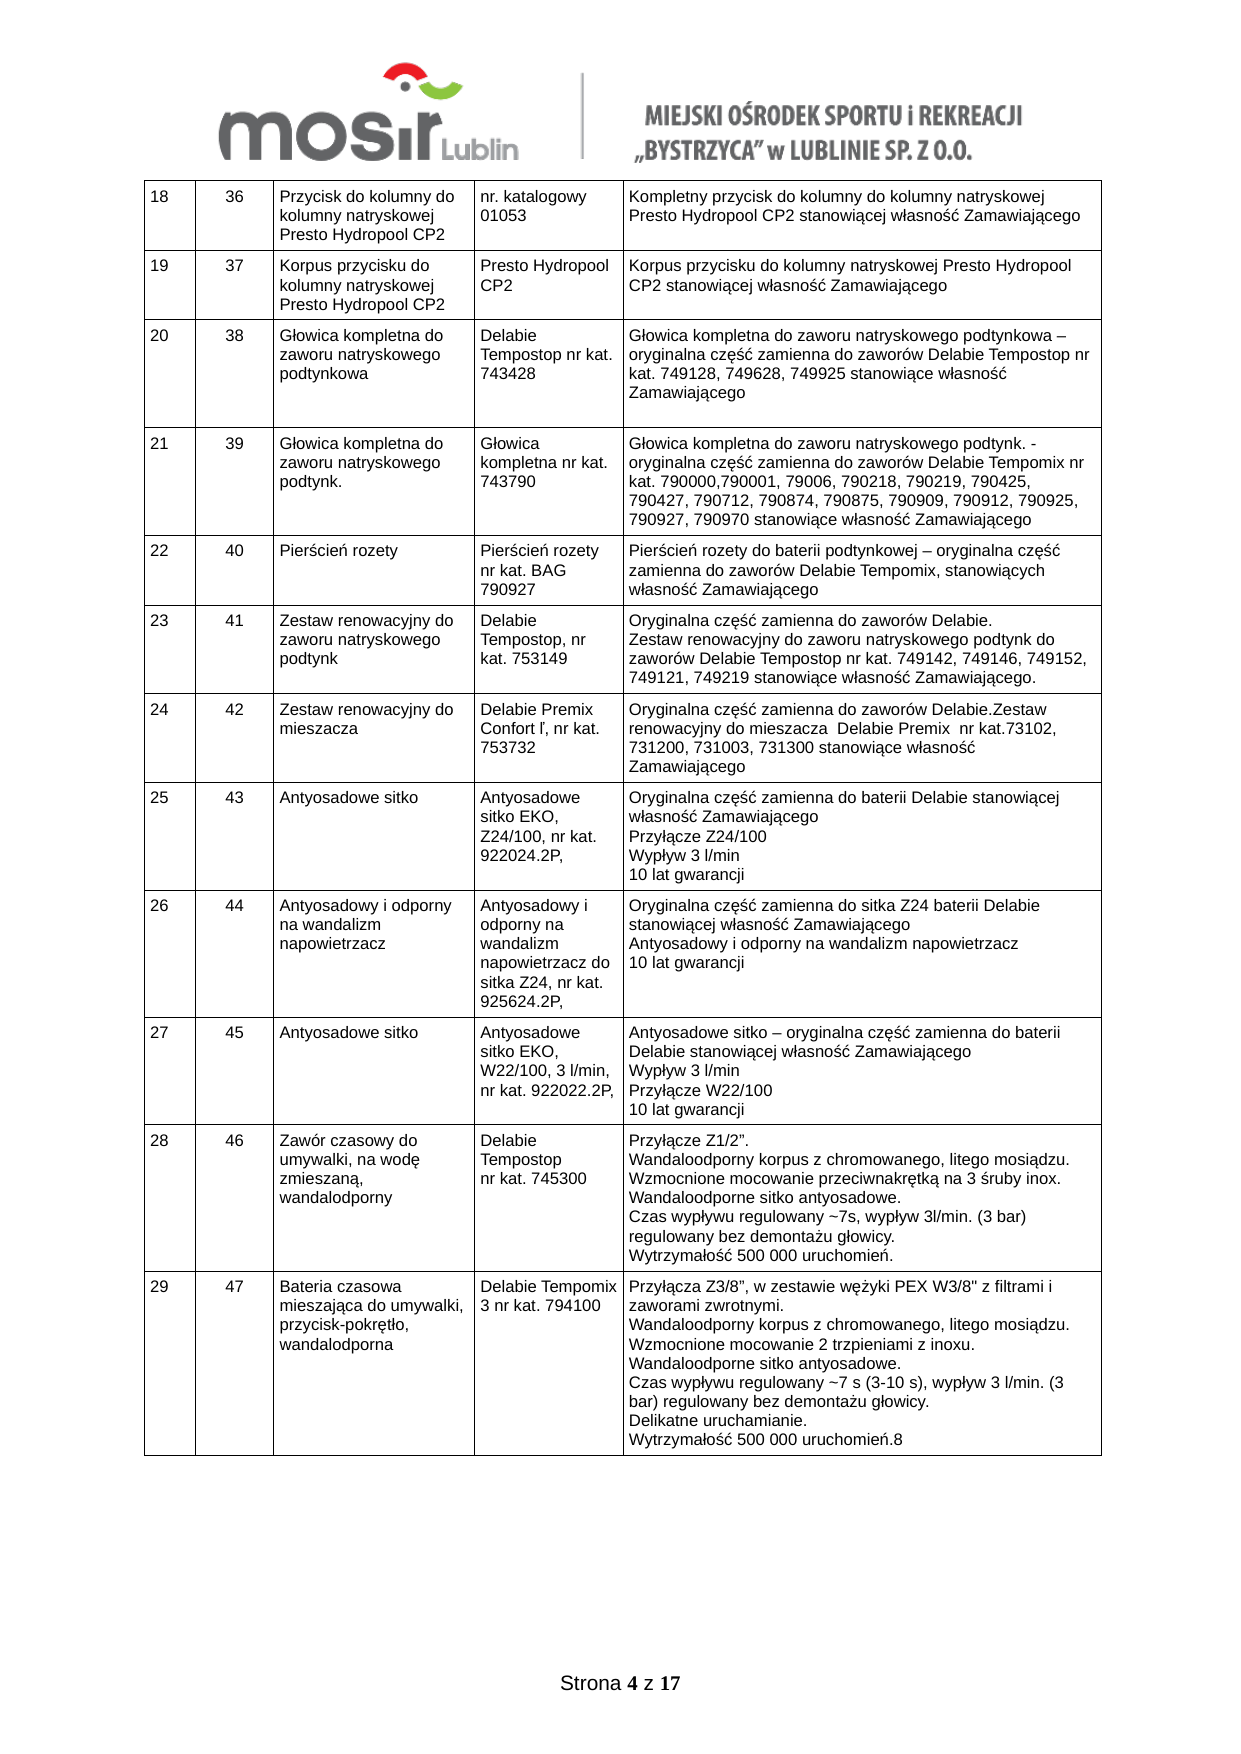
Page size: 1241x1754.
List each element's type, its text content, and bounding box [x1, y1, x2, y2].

table_cell Zestaw renowacyjny do zaworu natryskowego podtynk [274, 606, 474, 693]
table_cell Oryginalna część zamienna do zaworów Delabie. Zestaw renowacyjny do zaworu natryskowego podtynk do zaworów Delabie Tempostop nr kat. 749142, 749146, 749152, 749121, 749219 stanowiące własność Zamawiającego. [624, 606, 1101, 693]
table_cell 23 [145, 606, 195, 693]
table_cell 18 [145, 181, 195, 250]
table_cell Zestaw renowacyjny do mieszacza [274, 694, 474, 782]
table_cell 22 [145, 536, 195, 604]
table_cell 39 [196, 428, 273, 535]
table_cell Delabie Tempostop nr kat. 745300 [475, 1125, 623, 1271]
table_cell Korpus przycisku do kolumny natryskowej Presto Hydropool CP2 stanowiącej własność Zamawiającego [624, 251, 1101, 319]
table_cell Głowica kompletna do zaworu natryskowego podtynk. [274, 428, 474, 535]
table_cell Przycisk do kolumny do kolumny natryskowej Presto Hydropool CP2 [274, 181, 474, 250]
table_cell Kompletny przycisk do kolumny do kolumny natryskowej Presto Hydropool CP2 stanowiącej własność Zamawiającego [624, 181, 1101, 250]
table_cell Oryginalna część zamienna do zaworów Delabie.Zestaw renowacyjny do mieszacza Delabie Premix nr kat.73102, 731200, 731003, 731300 stanowiące własność Zamawiającego [624, 694, 1101, 782]
table_cell 25 [145, 783, 195, 889]
table_cell Antyosadowe sitko [274, 783, 474, 889]
table_cell Głowica kompletna do zaworu natryskowego podtynk. - oryginalna część zamienna do zaworów Delabie Tempomix nr kat. 790000,790001, 79006, 790218, 790219, 790425, 790427, 790712, 790874, 790875, 790909, 790912, 790925, 790927, 790970 stanowiące własność Zamawiającego [624, 428, 1101, 535]
table_cell Antyosadowy i odporny na wandalizm napowietrzacz [274, 891, 474, 1017]
table_cell Presto Hydropool CP2 [475, 251, 623, 319]
table_cell Oryginalna część zamienna do baterii Delabie stanowiącej własność Zamawiającego Przyłącze Z24/100 Wypływ 3 l/min 10 lat gwarancji [624, 783, 1101, 889]
table_cell Pierścień rozety nr kat. BAG 790927 [475, 536, 623, 604]
table_cell Antyosadowe sitko – oryginalna część zamienna do baterii Delabie stanowiącej własność Zamawiającego Wypływ 3 l/min Przyłącze W22/100 10 lat gwarancji [624, 1018, 1101, 1124]
table_cell Antyosadowe sitko EKO, Z24/100, nr kat. 922024.2P, [475, 783, 623, 889]
table_cell 45 [196, 1018, 273, 1124]
table_cell Delabie Tempomix 3 nr kat. 794100 [475, 1272, 623, 1455]
table_cell 42 [196, 694, 273, 782]
table_cell Pierścień rozety do baterii podtynkowej – oryginalna część zamienna do zaworów Delabie Tempomix, stanowiących własność Zamawiającego [624, 536, 1101, 604]
table_cell 46 [196, 1125, 273, 1271]
table_cell 47 [196, 1272, 273, 1455]
table_cell Oryginalna część zamienna do sitka Z24 baterii Delabie stanowiącej własność Zamawiającego Antyosadowy i odporny na wandalizm napowietrzacz 10 lat gwarancji [624, 891, 1101, 1017]
table_cell Głowica kompletna nr kat. 743790 [475, 428, 623, 535]
table_cell 37 [196, 251, 273, 319]
table_cell Delabie Tempostop, nr kat. 753149 [475, 606, 623, 693]
table_cell Głowica kompletna do zaworu natryskowego podtynkowa [274, 320, 474, 427]
table_cell 40 [196, 536, 273, 604]
table_cell Antyosadowy i odporny na wandalizm napowietrzacz do sitka Z24, nr kat. 925624.2P, [475, 891, 623, 1017]
table_cell 44 [196, 891, 273, 1017]
table_cell nr. katalogowy 01053 [475, 181, 623, 250]
table_cell Głowica kompletna do zaworu natryskowego podtynkowa – oryginalna część zamienna do zaworów Delabie Tempostop nr kat. 749128, 749628, 749925 stanowiące własność Zamawiającego [624, 320, 1101, 427]
table_cell Korpus przycisku do kolumny natryskowej Presto Hydropool CP2 [274, 251, 474, 319]
table_cell Przyłącze Z1/2”. Wandaloodporny korpus z chromowanego, litego mosiądzu. Wzmocnione mocowanie przeciwnakrętką na 3 śruby inox. Wandaloodporne sitko antyosadowe. Czas wypływu regulowany ~7s, wypływ 3l/min. (3 bar) regulowany bez demontażu głowicy. Wytrzymałość 500 000 uruchomień. [624, 1125, 1101, 1271]
table_cell 28 [145, 1125, 195, 1271]
table_cell 26 [145, 891, 195, 1017]
table_cell Bateria czasowa mieszająca do umywalki, przycisk-pokrętło, wandalodporna [274, 1272, 474, 1455]
table_cell 43 [196, 783, 273, 889]
table_cell 36 [196, 181, 273, 250]
table_cell Delabie Tempostop nr kat. 743428 [475, 320, 623, 427]
table_cell 41 [196, 606, 273, 693]
table_cell Antyosadowe sitko [274, 1018, 474, 1124]
table_cell 20 [145, 320, 195, 427]
table_cell Pierścień rozety [274, 536, 474, 604]
table_cell Antyosadowe sitko EKO, W22/100, 3 l/min, nr kat. 922022.2P, [475, 1018, 623, 1124]
table_cell 27 [145, 1018, 195, 1124]
table_cell 21 [145, 428, 195, 535]
table_cell Delabie Premix Confort ľ, nr kat. 753732 [475, 694, 623, 782]
table_cell 19 [145, 251, 195, 319]
table_cell Przyłącza Z3/8”, w zestawie wężyki PEX W3/8" z filtrami i zaworami zwrotnymi. Wandaloodporny korpus z chromowanego, litego mosiądzu. Wzmocnione mocowanie 2 trzpieniami z inoxu. Wandaloodporne sitko antyosadowe. Czas wypływu regulowany ~7 s (3-10 s), wypływ 3 l/min. (3 bar) regulowany bez demontażu głowicy. Delikatne uruchamianie. Wytrzymałość 500 000 uruchomień.8 [624, 1272, 1101, 1455]
table_cell 24 [145, 694, 195, 782]
table_cell 29 [145, 1272, 195, 1455]
table_cell Zawór czasowy do umywalki, na wodę zmieszaną, wandalodporny [274, 1125, 474, 1271]
table_cell 38 [196, 320, 273, 427]
